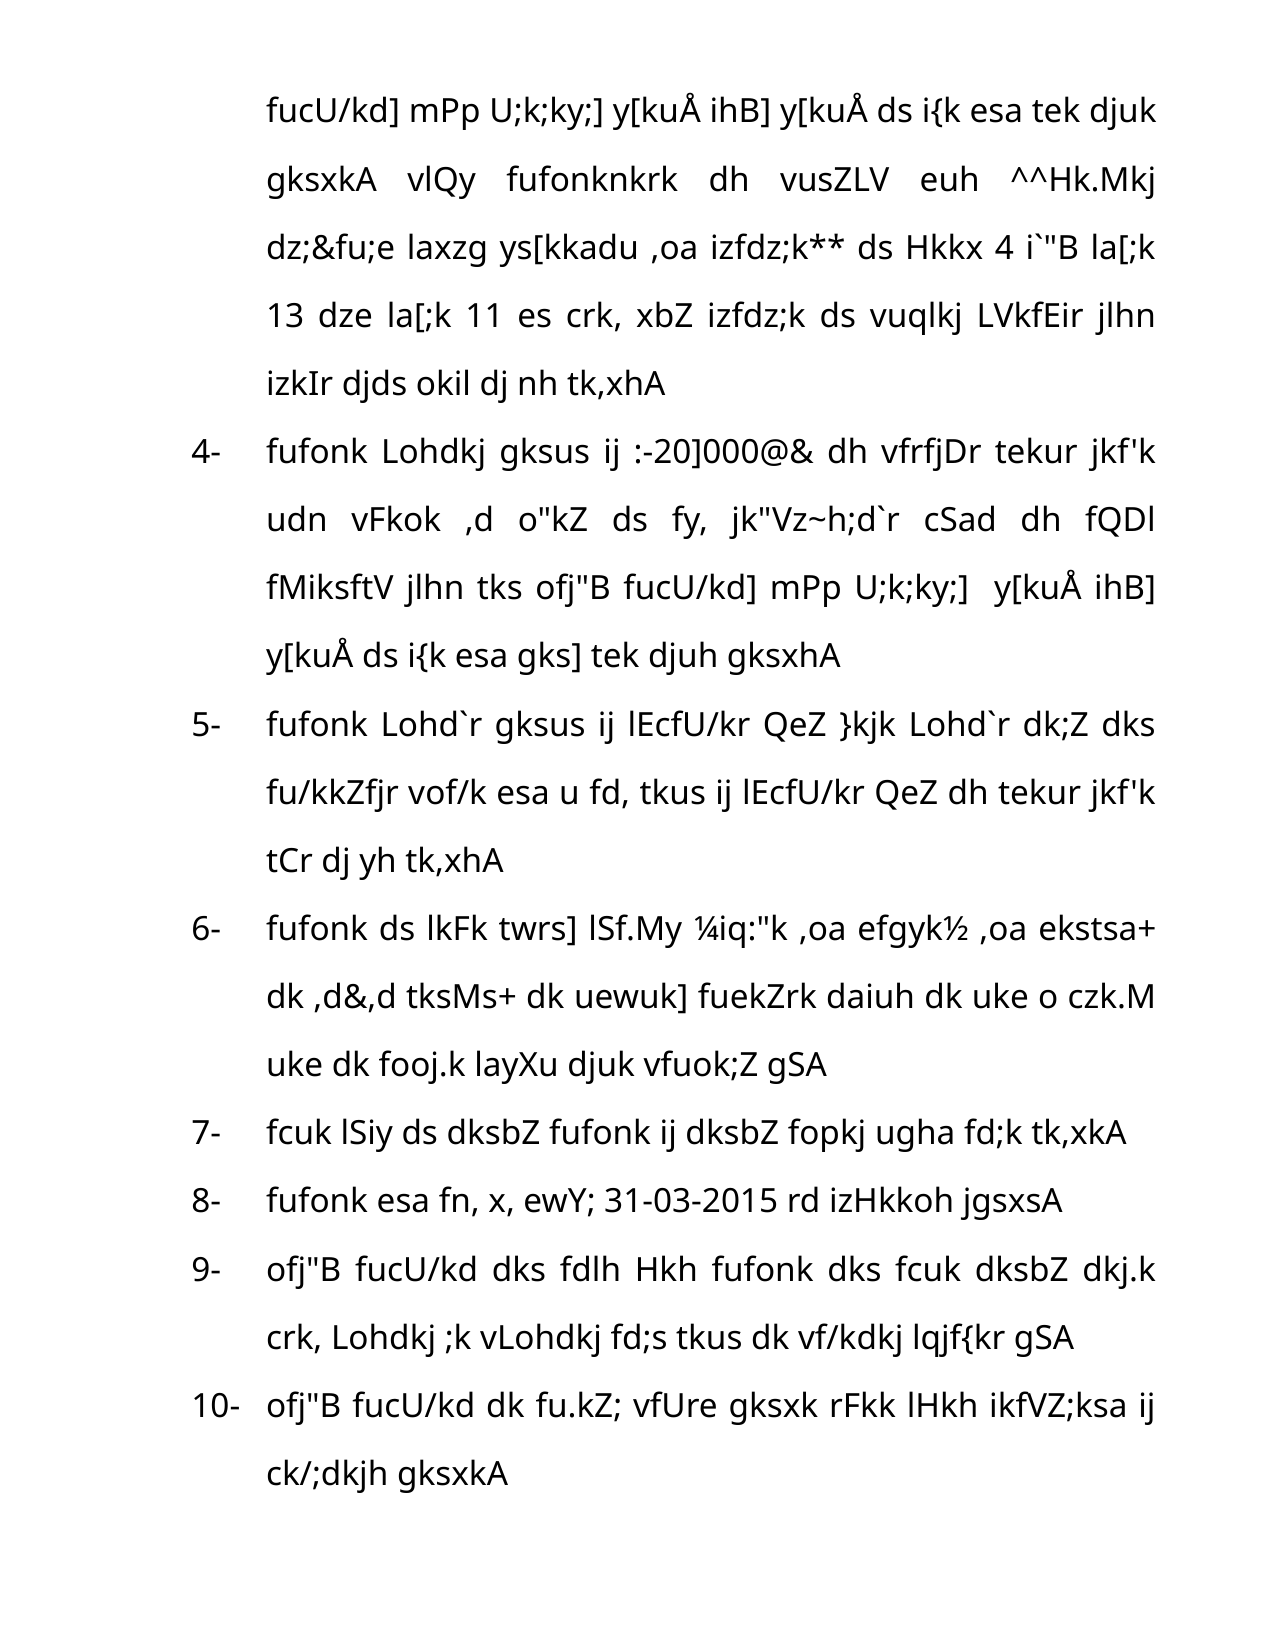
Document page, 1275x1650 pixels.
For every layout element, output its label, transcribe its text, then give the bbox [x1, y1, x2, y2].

text 8- fufonk esa fn, x, ewY; 31-03-2015 rd izHkkoh jgsxsA [191, 1177, 1157, 1223]
text 4- fufonk Lohdkj gksus ij :-20]000@& dh vfrfjDr tekur jkf'k udn vFkok ,d o"kZ ds fy, jk"Vz~h;d`r cSad dh fQDl fMiksftV jlhn tks ofj"B fucU/kd] mPp U;k;ky;] y[kuÅ ihB] y[kuÅ ds i{k esa gks] tek djuh gksxhA [191, 428, 1157, 678]
text 10- ofj"B fucU/kd dk fu.kZ; vfUre gksxk rFkk lHkh ikfVZ;ksa ij ck/;dkjh gksxkA [191, 1382, 1157, 1495]
text 6- fufonk ds lkFk twrs] lSf.My ¼iq:"k ,oa efgyk½ ,oa ekstsa+ dk ,d&,d tksMs+ dk uewuk] fuekZrk daiuh dk uke o czk.M uke dk fooj.k layXu djuk vfuok;Z gSA [191, 905, 1157, 1086]
text 5- fufonk Lohd`r gksus ij lEcfU/kr QeZ }kjk Lohd`r dk;Z dks fu/kkZfjr vof/k esa u fd, tkus ij lEcfU/kr QeZ dh tekur jkf'k tCr dj yh tk,xhA [191, 700, 1157, 882]
text 9- ofj"B fucU/kd dks fdlh Hkh fufonk dks fcuk dksbZ dkj.k crk, Lohdkj ;k vLohdkj fd;s tkus dk vf/kdkj lqjf{kr gSA [191, 1245, 1157, 1359]
text fucU/kd] mPp U;k;ky;] y[kuÅ ihB] y[kuÅ ds i{k esa tek djuk gksxkA vlQy fufonknkrk dh vusZLV euh ^^Hk.Mkj dz;&fu;e laxzg ys[kkadu ,oa izfdz;k** ds Hkkx 4 i`"B la[;k 13 dze la[;k 11 es crk, xbZ izfdz;k ds vuqlkj LVkfEir jlhn izkIr djds okil dj nh tk,xhA [191, 87, 1157, 405]
text 7- fcuk lSiy ds dksbZ fufonk ij dksbZ fopkj ugha fd;k tk,xkA [191, 1109, 1157, 1154]
